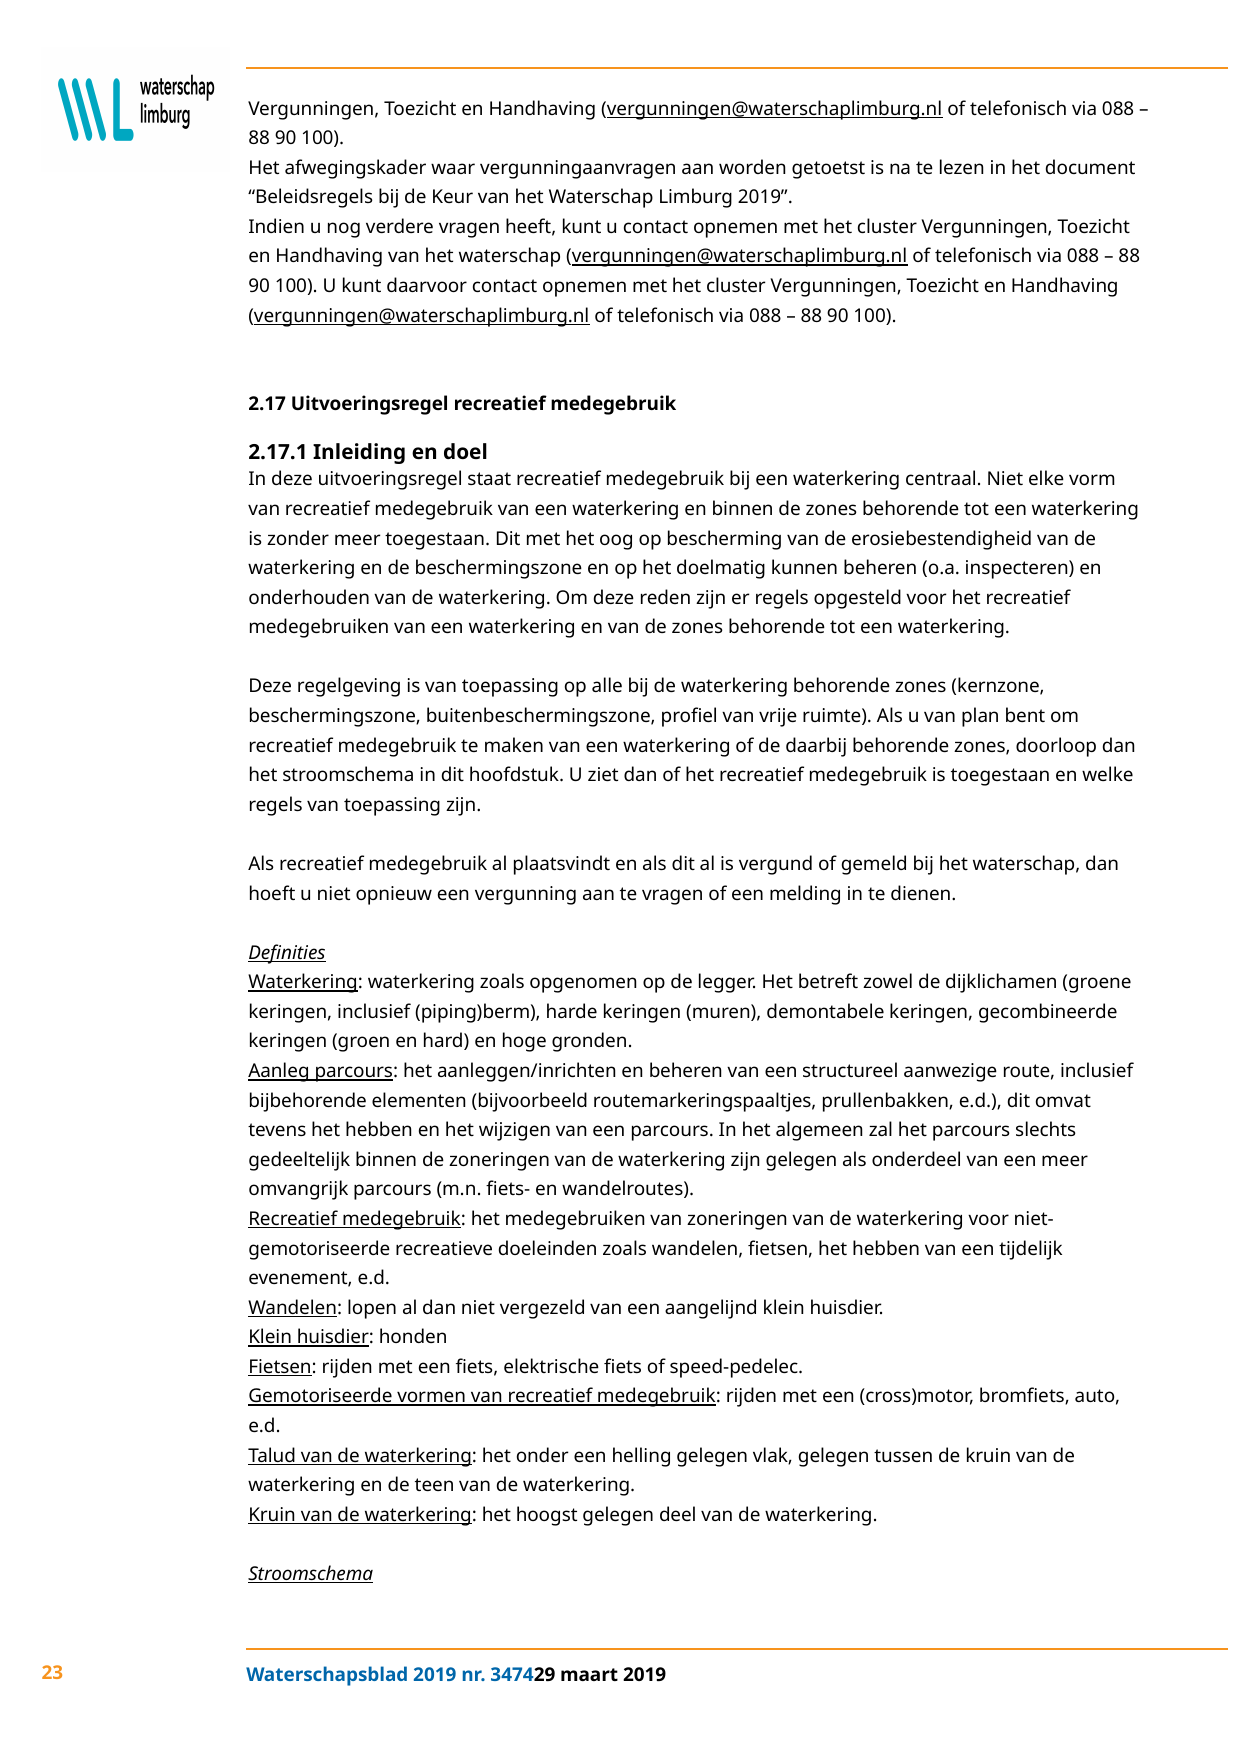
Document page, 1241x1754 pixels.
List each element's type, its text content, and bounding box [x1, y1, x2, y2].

text Kruin van de waterkering: het hoogst gelegen deel van de waterkering. [248, 1501, 1152, 1527]
text Aanleg parcours: het aanleggen/inrichten en beheren van een structureel aanwezige route, inclusief bijbehorende elementen (bijvoorbeeld routemarkeringspaaltjes, prullenbakken, e.d.), dit omvat tevens het hebben en het wijzigen van een parcours. In het algemeen zal het parcours slechts gedeeltelijk binnen de zoneringen van de waterkering zijn gelegen als onderdeel van een meer omvangrijk parcours (m.n. fiets- en wandelroutes). [248, 1057, 1152, 1201]
text 2.17.1 Inleiding en doel [248, 437, 1152, 466]
text Het afwegingskader waar vergunningaanvragen aan worden getoetst is na te lezen in het document “Beleidsregels bij de Keur van het Waterschap Limburg 2019”. [248, 154, 1152, 209]
text In deze uitvoeringsregel staat recreatief medegebruik bij een waterkering centraal. Niet elke vorm van recreatief medegebruik van een waterkering en binnen de zones behorende tot een waterkering is zonder meer toegestaan. Dit met het oog op bescherming van de erosiebestendigheid van de waterkering en de beschermingszone en op het doelmatig kunnen beheren (o.a. inspecteren) en onderhouden van de waterkering. Om deze reden zijn er regels opgesteld voor het recreatief medegebruiken van een waterkering en van de zones behorende tot een waterkering. [248, 466, 1152, 639]
text Wandelen: lopen al dan niet vergezeld van een aangelijnd klein huisdier. [248, 1294, 1152, 1320]
text 2.17 Uitvoeringsregel recreatief medegebruik [248, 391, 1152, 416]
text Klein huisdier: honden [248, 1323, 1152, 1349]
picture [41, 47, 231, 172]
text Talud van de waterkering: het onder een helling gelegen vlak, gelegen tussen de kruin van de waterkering en de teen van de waterkering. [248, 1442, 1152, 1497]
text Fietsen: rijden met een fiets, elektrische fiets of speed-pedelec. [248, 1353, 1152, 1379]
text Indien u nog verdere vragen heeft, kunt u contact opnemen met het cluster Vergunningen, Toezicht en Handhaving van het waterschap (vergunningen@waterschaplimburg.nl of telefonisch via 088 – 88 90 100). U kunt daarvoor contact opnemen met het cluster Vergunningen, Toezicht en Handhaving (vergunningen@waterschaplimburg.nl of telefonisch via 088 – 88 90 100). [248, 213, 1152, 328]
text Definities [248, 939, 1152, 965]
text Als recreatief medegebruik al plaatsvindt en als dit al is vergund of gemeld bij het waterschap, dan hoeft u niet opnieuw een vergunning aan te vragen of een melding in te dienen. [248, 850, 1152, 906]
text Deze regelgeving is van toepassing op alle bij de waterkering behorende zones (kernzone, beschermingszone, buitenbeschermingszone, profiel van vrije ruimte). Als u van plan bent om recreatief medegebruik te maken van een waterkering of de daarbij behorende zones, doorloop dan het stroomschema in dit hoofdstuk. U ziet dan of het recreatief medegebruik is toegestaan en welke regels van toepassing zijn. [248, 673, 1152, 817]
text Gemotoriseerde vormen van recreatief medegebruik: rijden met een (cross)motor, bromfiets, auto, e.d. [248, 1383, 1152, 1438]
text Stroomschema [248, 1560, 1152, 1586]
text Waterkering: waterkering zoals opgenomen op de legger. Het betreft zowel de dijklichamen (groene keringen, inclusief (piping)berm), harde keringen (muren), demontabele keringen, gecombineerde keringen (groen en hard) en hoge gronden. [248, 968, 1152, 1053]
text Recreatief medegebruik: het medegebruiken van zoneringen van de waterkering voor niet-gemotoriseerde recreatieve doeleinden zoals wandelen, fietsen, het hebben van een tijdelijk evenement, e.d. [248, 1205, 1152, 1290]
text Vergunningen, Toezicht en Handhaving (vergunningen@waterschaplimburg.nl of telefonisch via 088 – 88 90 100). [248, 95, 1152, 150]
